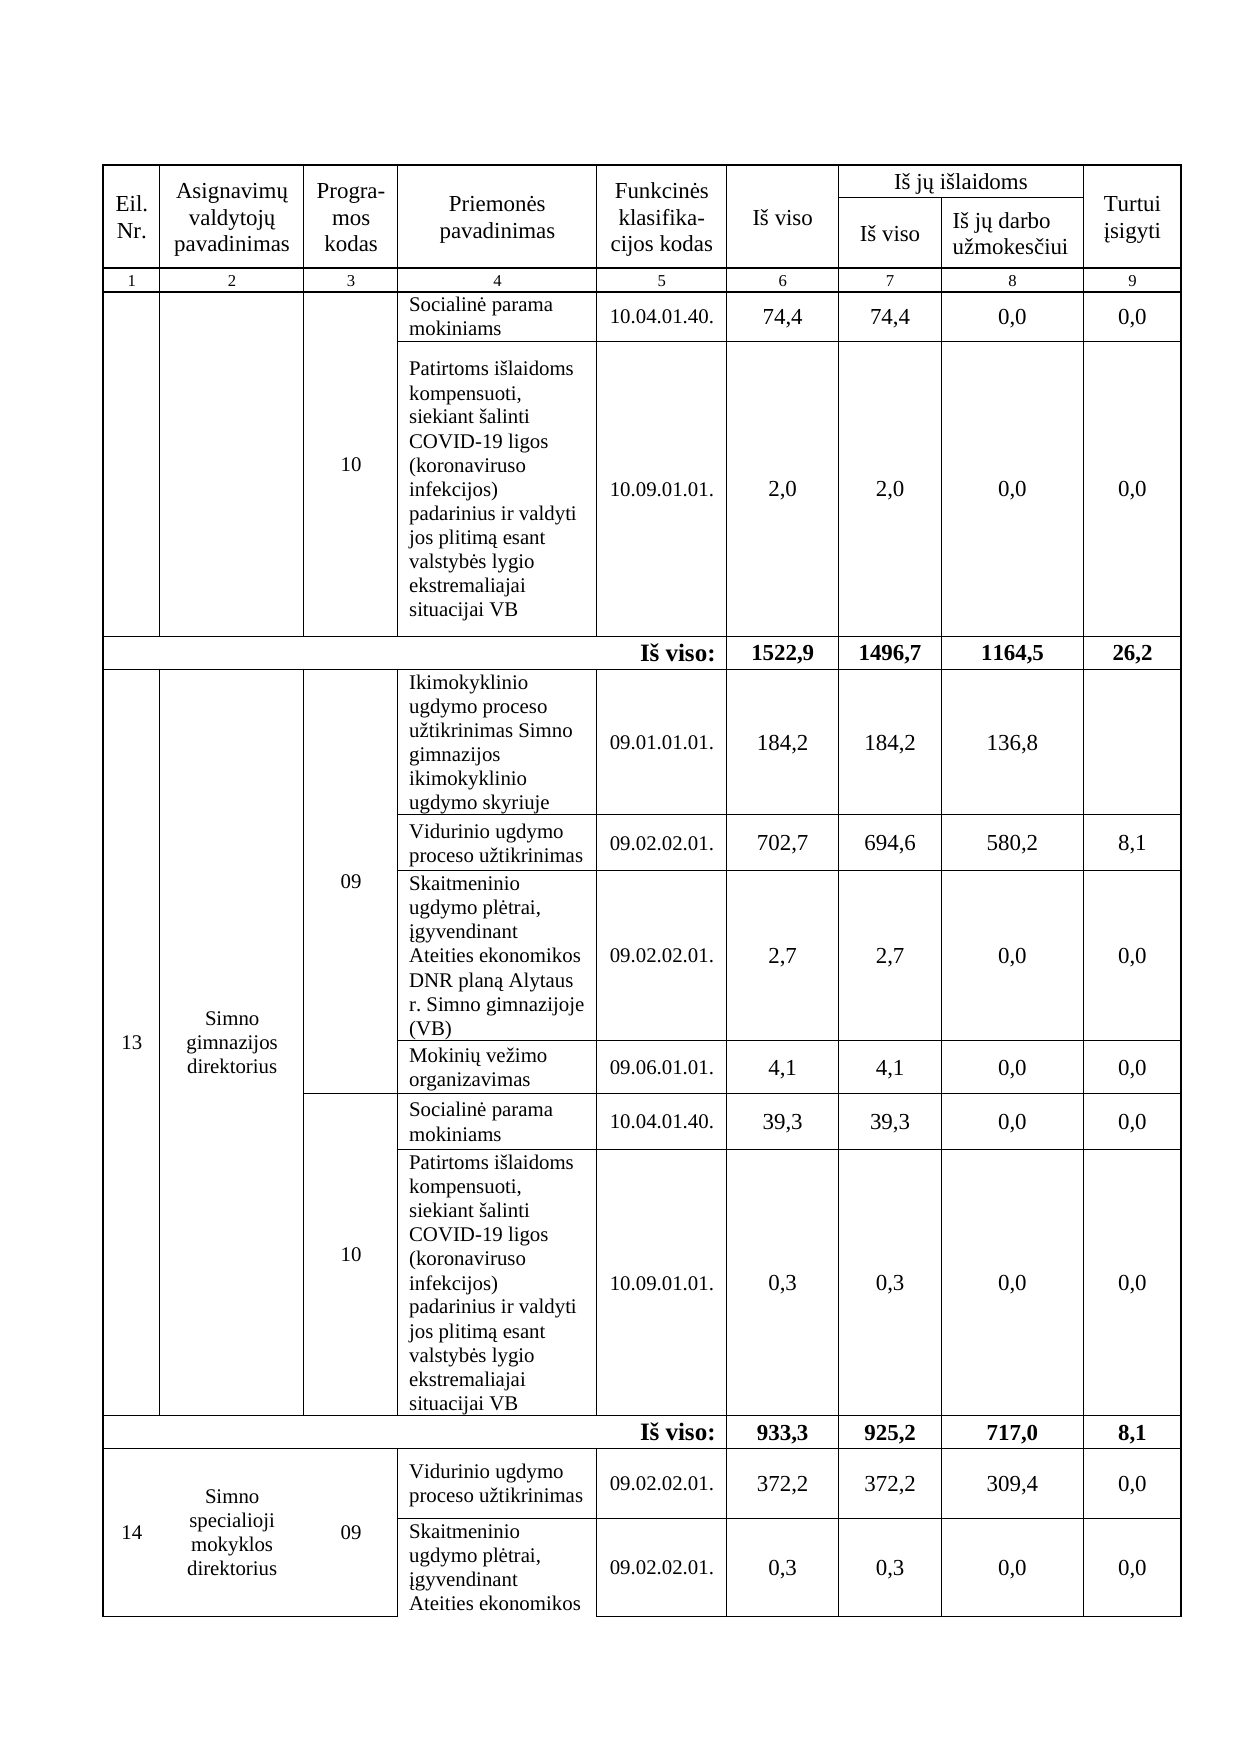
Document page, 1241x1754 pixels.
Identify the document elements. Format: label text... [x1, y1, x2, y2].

table_header Asignavimų valdytojų pavadinimas [160, 166, 303, 267]
table_cell 09.02.02.01. [597, 1519, 726, 1616]
table_header Turtui įsigyti [1084, 166, 1180, 267]
table_cell 1496,7 [839, 637, 941, 668]
table_cell 4,1 [727, 1041, 838, 1093]
table_header Funkcinės klasifika-cijos kodas [597, 166, 726, 267]
table_cell 0,0 [1084, 293, 1180, 341]
table_header Eil. Nr. [104, 166, 159, 267]
table_cell 0,3 [727, 1150, 838, 1415]
table_cell Socialinė parama mokiniams [398, 293, 596, 341]
table_cell Patirtoms išlaidoms kompensuoti, siekiant šalinti COVID-19 ligos (koronaviruso infekcijos) padarinius ir valdyti jos plitimą esant valstybės lygio ekstremaliajai situacijai VB [398, 1150, 596, 1415]
table_cell Iš viso [839, 198, 941, 267]
table_cell Vidurinio ugdymo proceso užtikrinimas [398, 1449, 596, 1518]
table_cell 0,3 [839, 1519, 941, 1616]
table_cell 09.02.02.01. [597, 815, 726, 870]
table_cell Mokinių vežimo organizavimas [398, 1041, 596, 1093]
table_header Iš jų išlaidoms [839, 166, 1083, 197]
table_cell 5 [597, 269, 726, 291]
table_header Priemonės pavadinimas [398, 166, 596, 267]
table_cell 0,3 [839, 1150, 941, 1415]
table_cell 39,3 [839, 1094, 941, 1149]
table_cell 2,0 [839, 342, 941, 636]
table_cell 10.09.01.01. [597, 342, 726, 636]
table_cell Iš jų darbo užmokesčiui [942, 198, 1083, 267]
table_cell 2 [160, 269, 303, 291]
table_cell 2,0 [727, 342, 838, 636]
table_cell 10 [304, 1094, 397, 1415]
table_cell 694,6 [839, 815, 941, 870]
table_cell Skaitmeninio ugdymo plėtrai, įgyvendinant Ateities ekonomikos DNR planą Alytaus r. Simno gimnazijoje (VB) [398, 871, 596, 1040]
table_cell 372,2 [727, 1449, 838, 1518]
table_cell [160, 293, 303, 636]
table_cell 0,0 [1084, 342, 1180, 636]
table_cell 74,4 [727, 293, 838, 341]
table_cell 74,4 [839, 293, 941, 341]
table_cell 8,1 [1084, 815, 1180, 870]
table_cell 0,0 [942, 1041, 1083, 1093]
table_cell 26,2 [1084, 637, 1180, 668]
table_cell 09.01.01.01. [597, 670, 726, 814]
table_cell 136,8 [942, 670, 1083, 814]
table_cell 0,3 [727, 1519, 838, 1616]
table_cell 1522,9 [727, 637, 838, 668]
table_cell 184,2 [839, 670, 941, 814]
table_cell 09.06.01.01. [597, 1041, 726, 1093]
table_cell 09.02.02.01. [597, 871, 726, 1040]
table_cell 0,0 [942, 293, 1083, 341]
table_cell 925,2 [839, 1416, 941, 1448]
table_cell 09 [304, 670, 397, 1093]
table_cell 13 [104, 670, 159, 1415]
table_cell 309,4 [942, 1449, 1083, 1518]
table_cell Simno gimnazijos direktorius [160, 670, 303, 1415]
table_cell 0,0 [942, 1519, 1083, 1616]
table_cell 9 [1084, 269, 1180, 291]
table_cell 10.04.01.40. [597, 293, 726, 341]
table_cell 0,0 [1084, 871, 1180, 1040]
table_cell Patirtoms išlaidoms kompensuoti, siekiant šalinti COVID-19 ligos (koronaviruso infekcijos) padarinius ir valdyti jos plitimą esant valstybės lygio ekstremaliajai situacijai VB [398, 342, 596, 636]
table_cell 2,7 [839, 871, 941, 1040]
table_cell 3 [304, 269, 397, 291]
table_cell 0,0 [1084, 1041, 1180, 1093]
table_cell 580,2 [942, 815, 1083, 870]
table_cell 10.04.01.40. [597, 1094, 726, 1149]
table_cell Skaitmeninio ugdymo plėtrai, įgyvendinant Ateities ekonomikos [398, 1519, 596, 1616]
table_cell 10 [304, 293, 397, 636]
table_cell 2,7 [727, 871, 838, 1040]
table_cell [104, 293, 159, 636]
table_cell 0,0 [942, 871, 1083, 1040]
table_cell 0,0 [942, 1094, 1083, 1149]
table_cell 702,7 [727, 815, 838, 870]
table_cell 0,0 [1084, 1519, 1180, 1616]
table_cell Socialinė parama mokiniams [398, 1094, 596, 1149]
table_header Iš viso [727, 166, 838, 267]
table_cell 1 [104, 269, 159, 291]
table_cell 10.09.01.01. [597, 1150, 726, 1415]
table_cell 09.02.02.01. [597, 1449, 726, 1518]
table_cell 0,0 [1084, 1150, 1180, 1415]
table_cell 6 [727, 269, 838, 291]
table_cell 1164,5 [942, 637, 1083, 668]
table_cell 7 [839, 269, 941, 291]
table_cell 372,2 [839, 1449, 941, 1518]
table_cell 0,0 [1084, 1094, 1180, 1149]
table_cell Iš viso: [104, 1416, 726, 1448]
table_cell 184,2 [727, 670, 838, 814]
table_cell 4 [398, 269, 596, 291]
table_cell 8 [942, 269, 1083, 291]
table_cell 0,0 [1084, 1449, 1180, 1518]
table_cell 39,3 [727, 1094, 838, 1149]
table_cell [1084, 670, 1180, 814]
table_cell 717,0 [942, 1416, 1083, 1448]
table_cell 8,1 [1084, 1416, 1180, 1448]
table_cell 933,3 [727, 1416, 838, 1448]
table_cell 0,0 [942, 342, 1083, 636]
table_cell 09 [304, 1449, 397, 1616]
table_header Progra-mos kodas [304, 166, 397, 267]
table_cell 0,0 [942, 1150, 1083, 1415]
table_cell Simno specialioji mokyklos direktorius [160, 1449, 304, 1616]
table_cell 4,1 [839, 1041, 941, 1093]
table_cell 14 [104, 1449, 160, 1616]
table_cell Iš viso: [104, 637, 726, 668]
table_cell Vidurinio ugdymo proceso užtikrinimas [398, 815, 596, 870]
table_cell Ikimokyklinio ugdymo proceso užtikrinimas Simno gimnazijos ikimokyklinio ugdymo skyriuje [398, 670, 596, 814]
